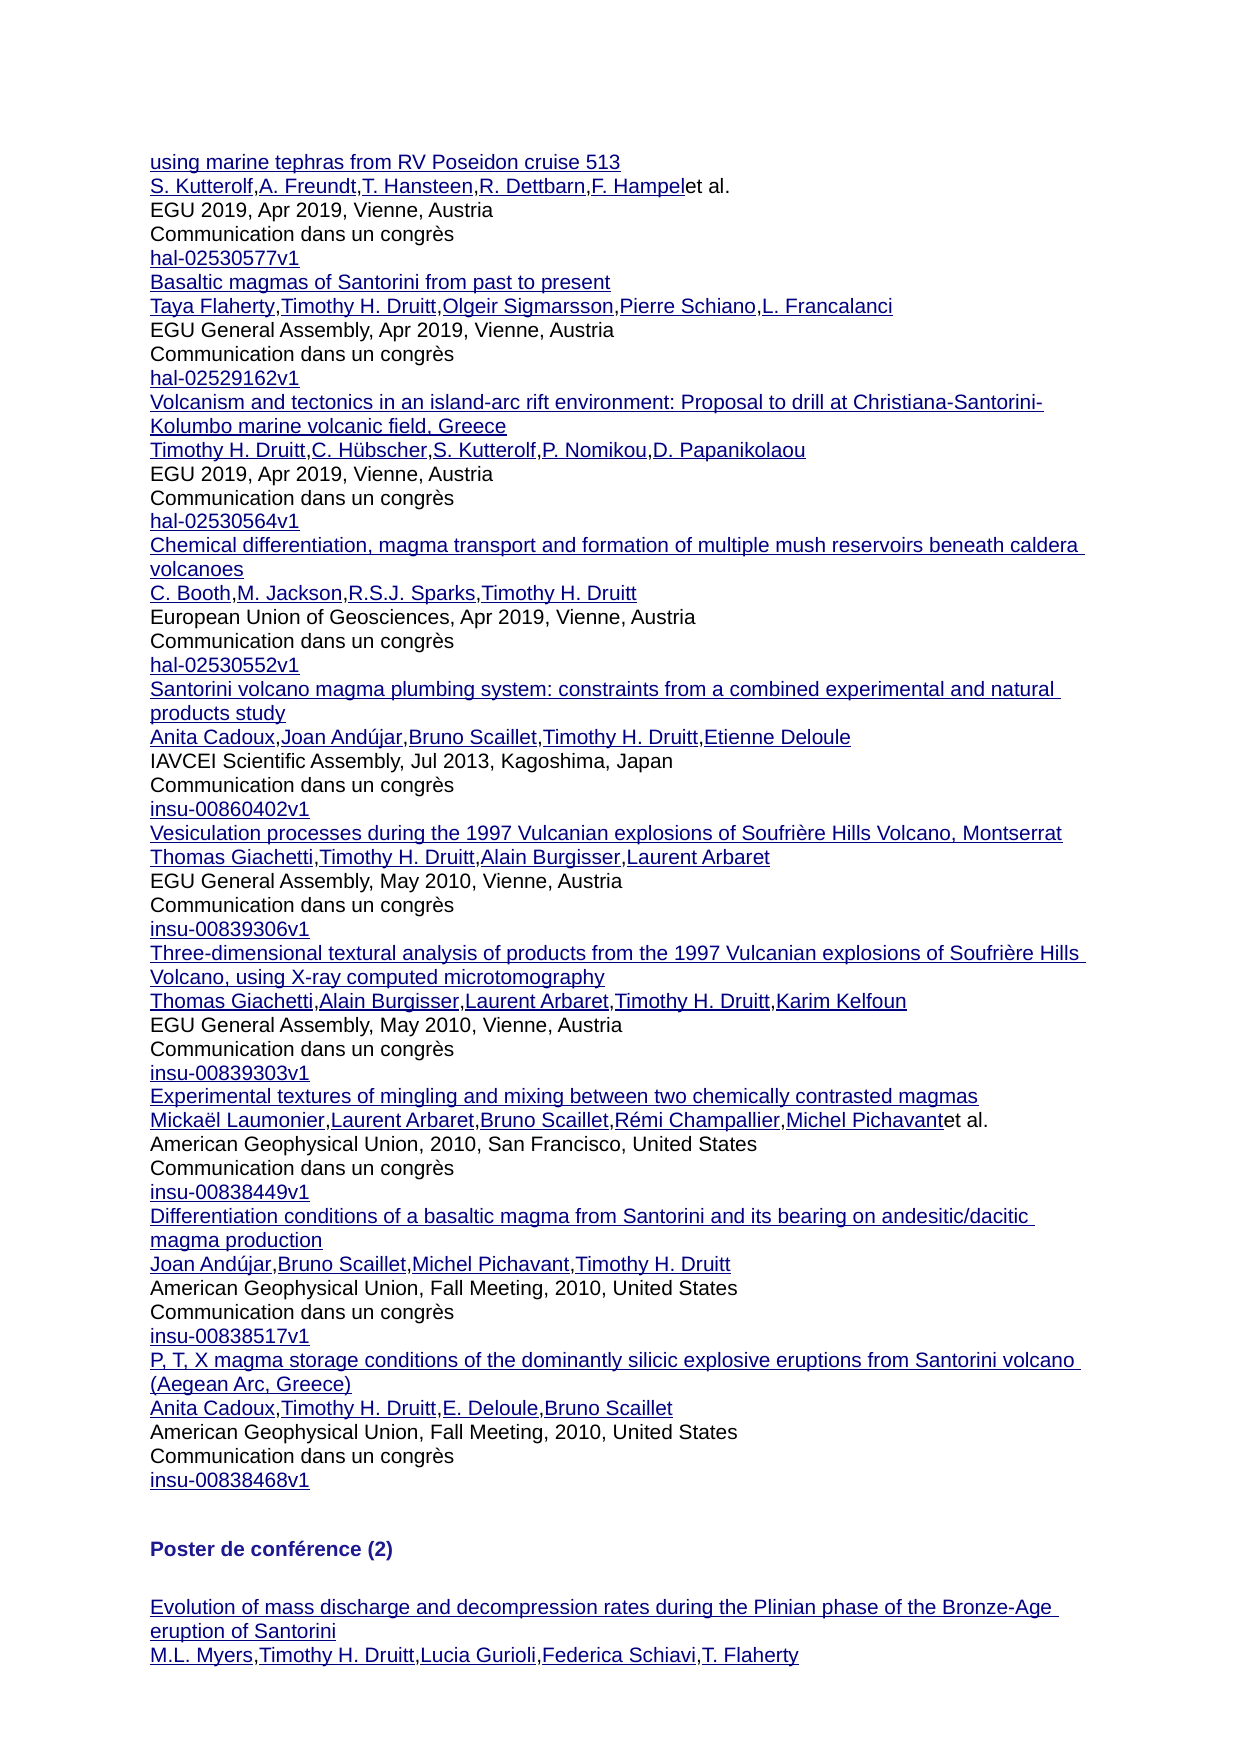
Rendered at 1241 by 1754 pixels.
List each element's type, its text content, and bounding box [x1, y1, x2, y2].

table_cell Experimental textures of mingling and mixing between two chemically contrasted magmas Mickaël Laumonier,Laurent Arbaret,Bruno Scaillet,Rémi Champallier,Michel Pichavantet al. American Geophysical Union, 2010, San Francisco, United States Communication dans un congrès insu-00838449v1 [150, 1084, 1090, 1204]
subtitle Poster de conférence (2) [150, 1536, 1090, 1560]
table_cell P, T, X magma storage conditions of the dominantly silicic explosive eruptions from Santorini volcano (Aegean Arc, Greece) Anita Cadoux,Timothy H. Druitt,E. Deloule,Bruno Scaillet American Geophysical Union, Fall Meeting, 2010, United States Communication dans un congrès insu-00838468v1 [150, 1348, 1090, 1492]
table_cell Santorini volcano magma plumbing system: constraints from a combined experimental and natural products study Anita Cadoux,Joan Andújar,Bruno Scaillet,Timothy H. Druitt,Etienne Deloule IAVCEI Scientific Assembly, Jul 2013, Kagoshima, Japan Communication dans un congrès insu-00860402v1 [150, 677, 1090, 821]
table_header Revisiting the eruptive records of Santorini volcanic field and the Kos-Yali-Nisyros volcanic complex using marine tephras from RV Poseidon cruise 513 S. Kutterolf,A. Freundt,T. Hansteen,R. Dettbarn,F. Hampelet al. EGU 2019, Apr 2019, Vienne, Austria Communication dans un congrès hal-02530577v1 [150, 150, 1090, 270]
table_cell Chemical differentiation, magma transport and formation of multiple mush reservoirs beneath caldera volcanoes C. Booth,M. Jackson,R.S.J. Sparks,Timothy H. Druitt European Union of Geosciences, Apr 2019, Vienne, Austria Communication dans un congrès hal-02530552v1 [150, 533, 1090, 677]
table_cell Differentiation conditions of a basaltic magma from Santorini and its bearing on andesitic/dacitic magma production Joan Andújar,Bruno Scaillet,Michel Pichavant,Timothy H. Druitt American Geophysical Union, Fall Meeting, 2010, United States Communication dans un congrès insu-00838517v1 [150, 1204, 1090, 1348]
table_header Evolution of mass discharge and decompression rates during the Plinian phase of the Bronze-Age eruption of Santorini M.L. Myers,Timothy H. Druitt,Lucia Gurioli,Federica Schiavi,T. Flaherty [150, 1595, 1090, 1667]
table_cell Volcanism and tectonics in an island-arc rift environment: Proposal to drill at Christiana-Santorini-Kolumbo marine volcanic field, Greece Timothy H. Druitt,C. Hübscher,S. Kutterolf,P. Nomikou,D. Papanikolaou EGU 2019, Apr 2019, Vienne, Austria Communication dans un congrès hal-02530564v1 [150, 390, 1090, 533]
table_cell Three-dimensional textural analysis of products from the 1997 Vulcanian explosions of Soufrière Hills Volcano, using X-ray computed microtomography Thomas Giachetti,Alain Burgisser,Laurent Arbaret,Timothy H. Druitt,Karim Kelfoun EGU General Assembly, May 2010, Vienne, Austria Communication dans un congrès insu-00839303v1 [150, 941, 1090, 1084]
table_cell Vesiculation processes during the 1997 Vulcanian explosions of Soufrière Hills Volcano, Montserrat Thomas Giachetti,Timothy H. Druitt,Alain Burgisser,Laurent Arbaret EGU General Assembly, May 2010, Vienne, Austria Communication dans un congrès insu-00839306v1 [150, 821, 1090, 941]
table_cell Basaltic magmas of Santorini from past to present Taya Flaherty,Timothy H. Druitt,Olgeir Sigmarsson,Pierre Schiano,L. Francalanci EGU General Assembly, Apr 2019, Vienne, Austria Communication dans un congrès hal-02529162v1 [150, 270, 1090, 389]
